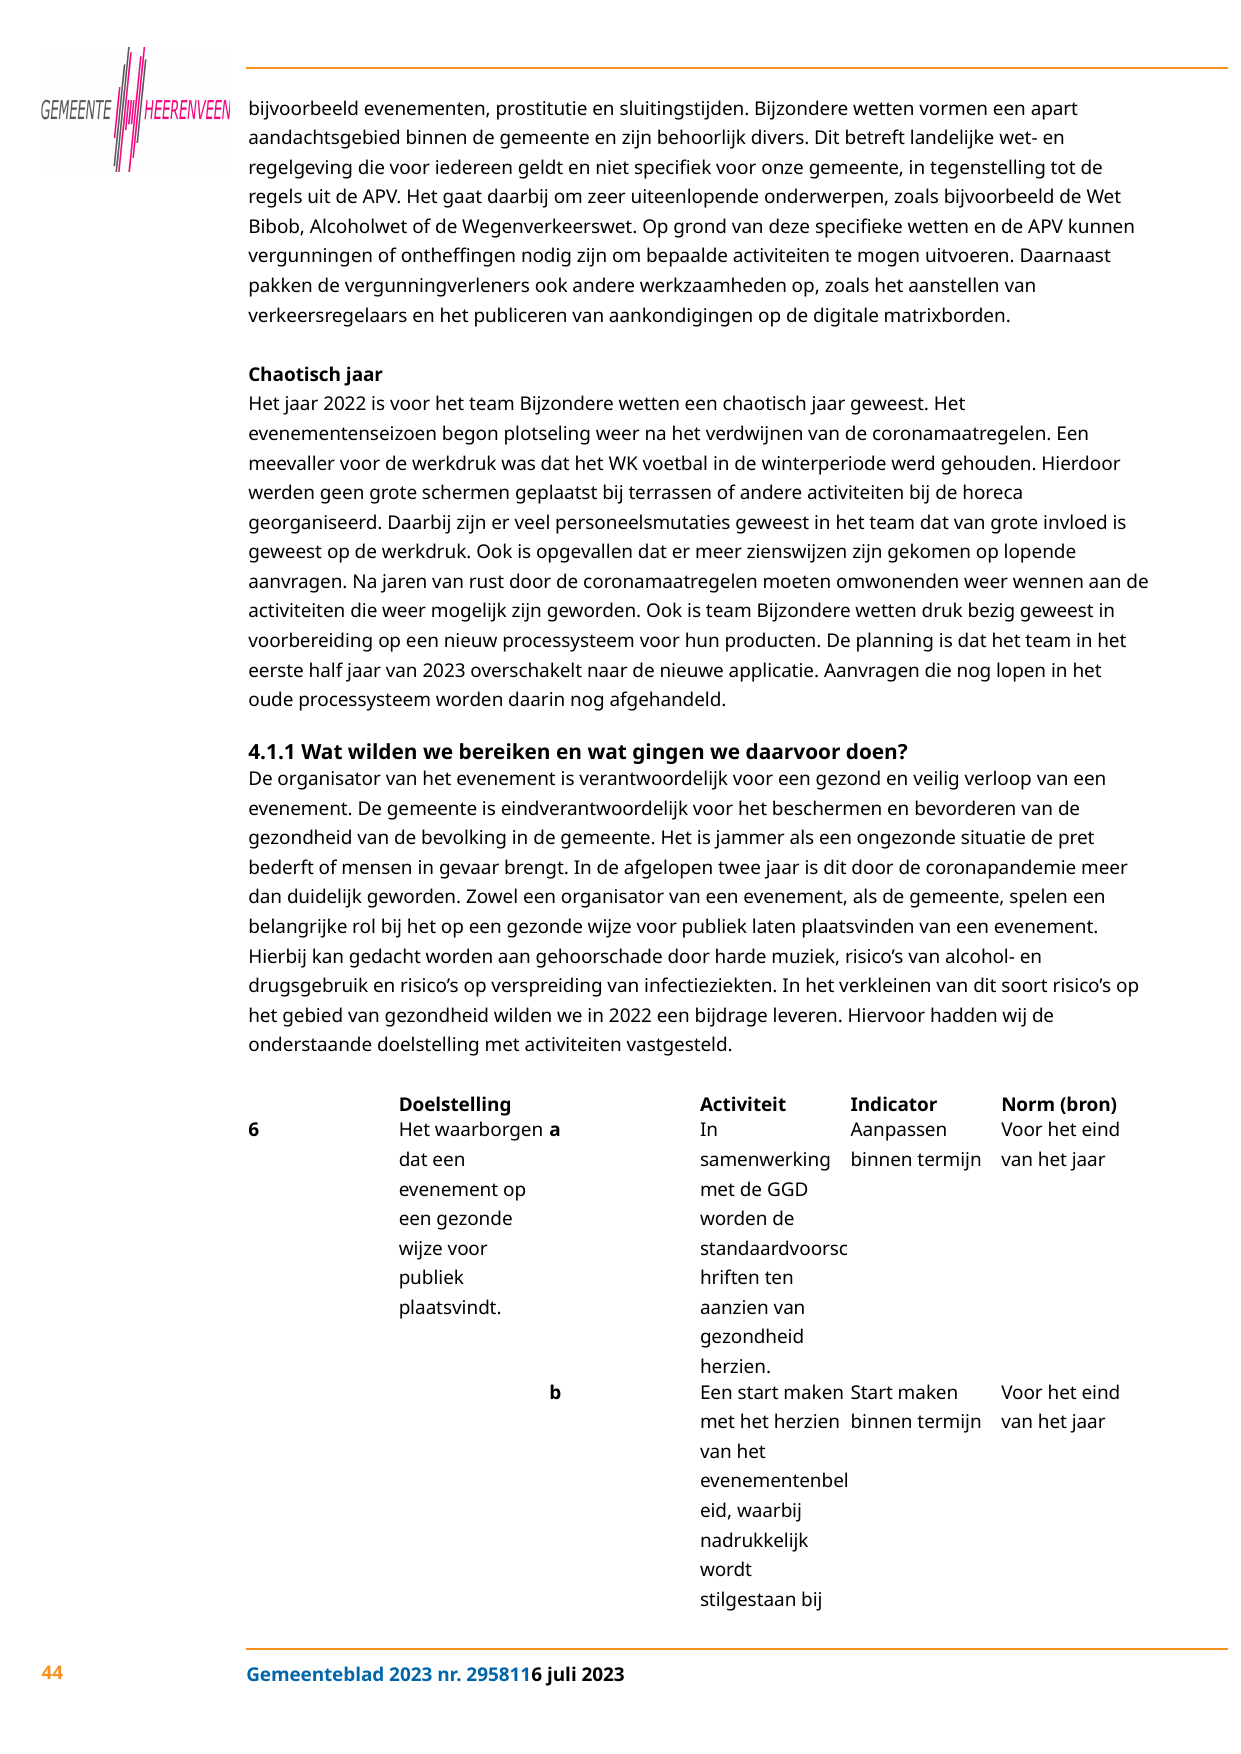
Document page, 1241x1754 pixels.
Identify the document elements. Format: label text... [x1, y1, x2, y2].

table_header Activiteit [700, 1091, 850, 1117]
table_cell Aanpassen binnen termijn [850, 1117, 1001, 1379]
table_cell a [549, 1117, 700, 1379]
text Het jaar 2022 is voor het team Bijzondere wetten een chaotisch jaar geweest. Het evenementenseizoen begon plotseling weer na het verdwijnen van de coronamaatregelen. Een meevaller voor de werkdruk was dat het WK voetbal in de winterperiode werd gehouden. Hierdoor werden geen grote schermen geplaatst bij terrassen of andere activiteiten bij de horeca georganiseerd. Daarbij zijn er veel personeelsmutaties geweest in het team dat van grote invloed is geweest op de werkdruk. Ook is opgevallen dat er meer zienswijzen zijn gekomen op lopende aanvragen. Na jaren van rust door de coronamaatregelen moeten omwonenden weer wennen aan de activiteiten die weer mogelijk zijn geworden. Ook is team Bijzondere wetten druk bezig geweest in voorbereiding op een nieuw processysteem voor hun producten. De planning is dat het team in het eerste half jaar van 2023 overschakelt naar de nieuwe applicatie. Aanvragen die nog lopen in het oude processysteem worden daarin nog afgehandeld. [248, 391, 1152, 712]
table_cell 6 [248, 1117, 398, 1612]
text De organisator van het evenement is verantwoordelijk voor een gezond en veilig verloop van een evenement. De gemeente is eindverantwoordelijk voor het beschermen en bevorderen van de gezondheid van de bevolking in de gemeente. Het is jammer als een ongezonde situatie de pret bederft of mensen in gevaar brengt. In de afgelopen twee jaar is dit door de coronapandemie meer dan duidelijk geworden. Zowel een organisator van een evenement, als de gemeente, spelen een belangrijke rol bij het op een gezonde wijze voor publiek laten plaatsvinden van een evenement. Hierbij kan gedacht worden aan gehoorschade door harde muziek, risico’s van alcohol- en drugsgebruik en risico’s op verspreiding van infectieziekten. In het verkleinen van dit soort risico’s op het gebied van gezondheid wilden we in 2022 een bijdrage leveren. Hiervoor hadden wij de onderstaande doelstelling met activiteiten vastgesteld. [248, 765, 1152, 1057]
table_header [549, 1091, 700, 1117]
text 4.1.1 Wat wilden we bereiken en wat gingen we daarvoor doen? [248, 737, 1152, 765]
table_cell In samenwerking met de GGD worden de standaardvoorschriften ten aanzien van gezondheid herzien. [700, 1117, 850, 1379]
text bijvoorbeeld evenementen, prostitutie en sluitingstijden. Bijzondere wetten vormen een apart aandachtsgebied binnen de gemeente en zijn behoorlijk divers. Dit betreft landelijke wet- en regelgeving die voor iedereen geldt en niet specifiek voor onze gemeente, in tegenstelling tot de regels uit de APV. Het gaat daarbij om zeer uiteenlopende onderwerpen, zoals bijvoorbeeld de Wet Bibob, Alcoholwet of de Wegenverkeerswet. Op grond van deze specifieke wetten en de APV kunnen vergunningen of ontheffingen nodig zijn om bepaalde activiteiten te mogen uitvoeren. Daarnaast pakken de vergunningverleners ook andere werkzaamheden op, zoals het aanstellen van verkeersregelaars en het publiceren van aankondigingen op de digitale matrixborden. [248, 95, 1152, 328]
table_cell Een start maken met het herzien van het evenementenbeleid, waarbij nadrukkelijk wordt stilgestaan bij [700, 1379, 850, 1612]
table_header [248, 1091, 398, 1117]
table_cell Voor het eind van het jaar [1001, 1379, 1152, 1612]
table_cell b [549, 1379, 700, 1612]
table_header Indicator [850, 1091, 1001, 1117]
table_cell Het waarborgen dat een evenement op een gezonde wijze voor publiek plaatsvindt. [399, 1117, 549, 1612]
text Chaotisch jaar [248, 361, 1152, 387]
picture [41, 47, 231, 172]
table_header Norm (bron) [1001, 1091, 1152, 1117]
table_cell Start maken binnen termijn [850, 1379, 1001, 1612]
table_header Doelstelling [399, 1091, 549, 1117]
table_cell Voor het eind van het jaar [1001, 1117, 1152, 1379]
